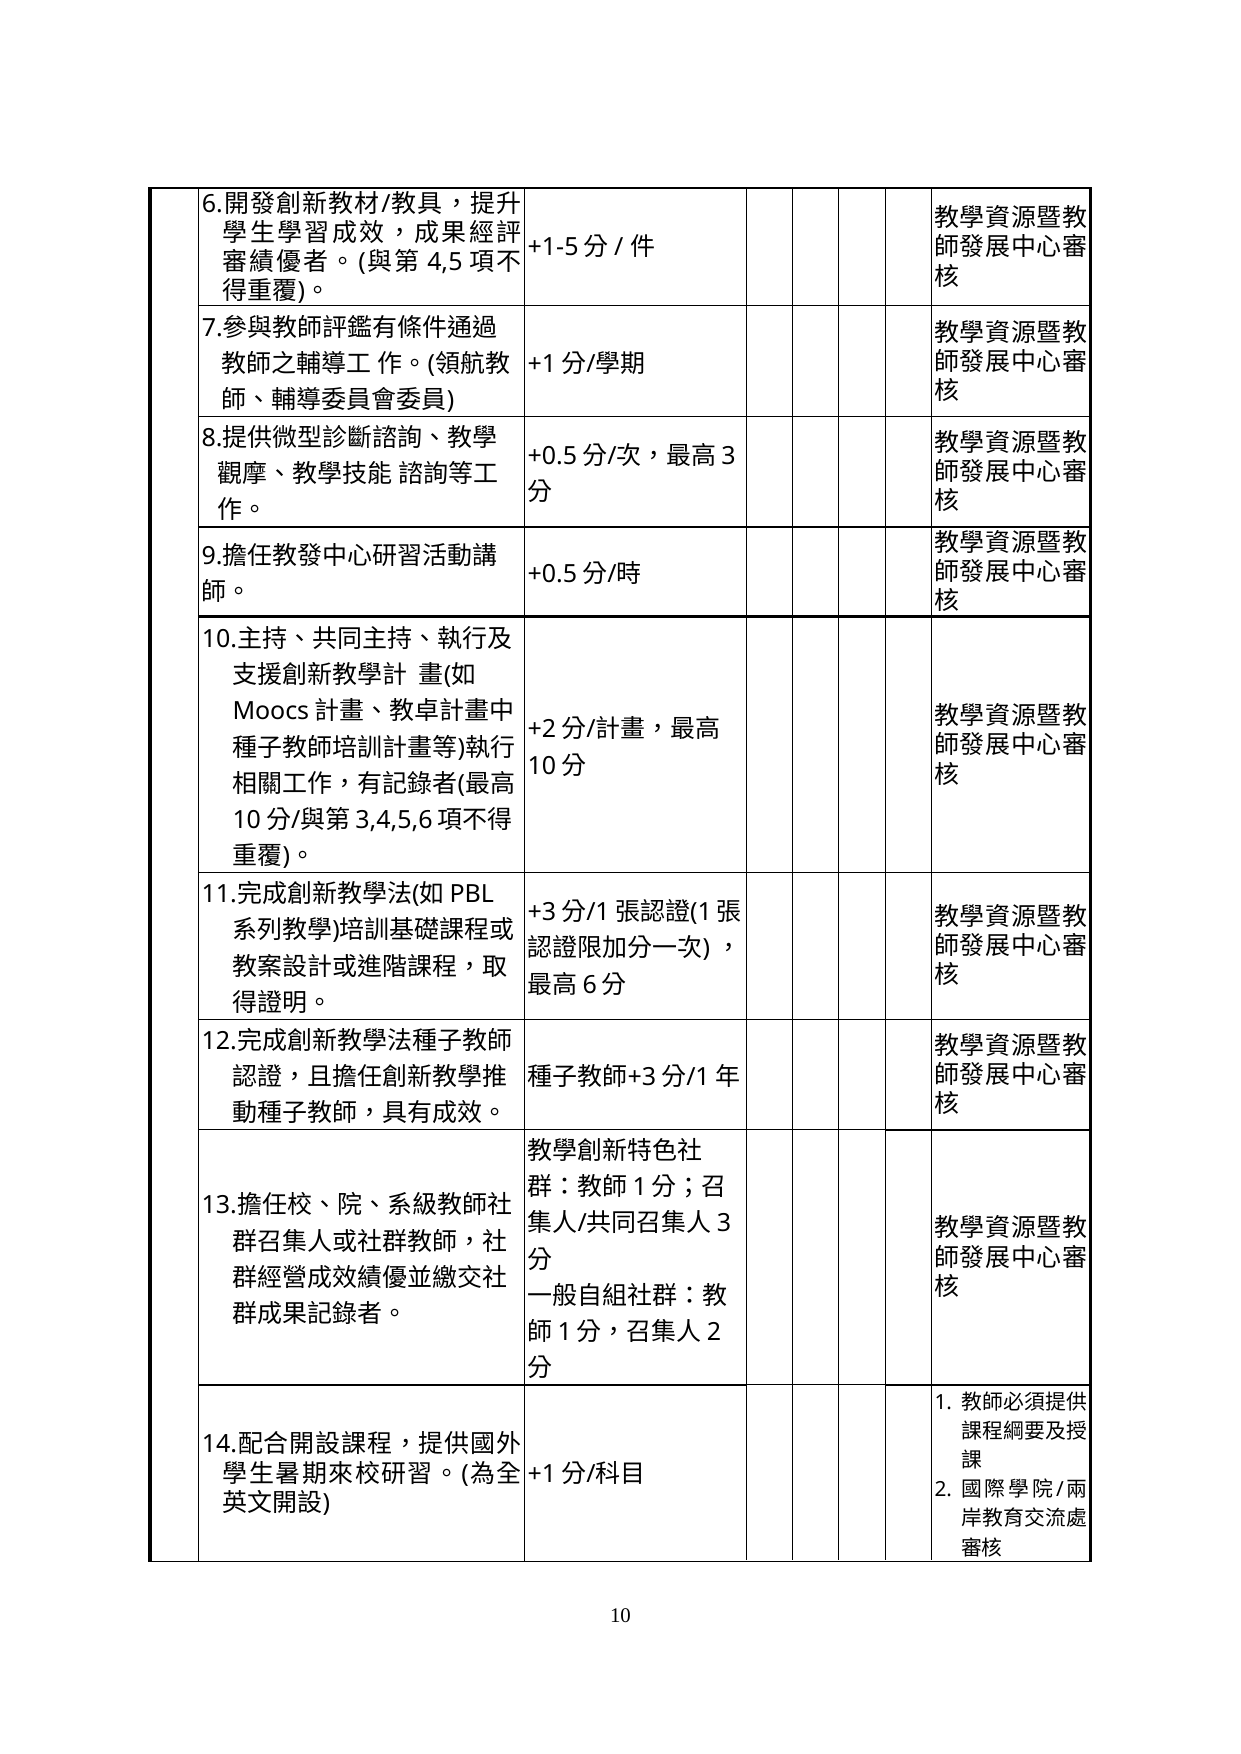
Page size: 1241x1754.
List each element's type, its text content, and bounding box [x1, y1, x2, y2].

table_cell [793, 417, 838, 526]
table_cell 教學創新特色社群：教師1分；召集人/共同召集人3分 一般自組社群：教師1分，召集人2分 [525, 1130, 746, 1384]
table_cell 教師必須提供課程綱要及授課 國際學院/兩岸教育交流處審核 [931, 1386, 1089, 1561]
table_cell [747, 618, 792, 872]
table_cell 教學資源暨教師發展中心審核 [932, 417, 1089, 526]
table_cell [839, 1385, 885, 1561]
table_cell [793, 618, 838, 872]
table_cell [747, 417, 792, 526]
table_cell [886, 189, 931, 305]
table_cell [747, 1130, 792, 1384]
table_cell [793, 1385, 839, 1561]
table_cell 13.擔任校、院、系級教師社群召集人或社群教師，社群經營成效績優並繳交社群成果記錄者。 [199, 1130, 524, 1384]
table_cell [747, 306, 792, 416]
table_cell [886, 528, 931, 615]
table_cell 6.開發創新教材/教具，提升學生學習成效，成果經評審績優者。(與第4,5項不得重覆)。 [199, 189, 524, 305]
table_cell +1分/學期 [525, 306, 746, 416]
table_cell [793, 1130, 838, 1384]
table_cell [747, 189, 792, 305]
table_cell [747, 1020, 792, 1129]
table_cell [839, 189, 885, 305]
table_cell [746, 1385, 793, 1561]
table_cell [747, 873, 792, 1018]
table_cell [885, 1386, 931, 1561]
table_cell 12.完成創新教學法種子教師認證，且擔任創新教學推動種子教師，具有成效。 [199, 1020, 524, 1129]
table_cell [793, 1020, 838, 1129]
table_cell [839, 306, 885, 416]
table_cell 教學資源暨教師發展中心審核 [932, 1131, 1089, 1384]
table_cell 11.完成創新教學法(如PBL系列教學)培訓基礎課程或教案設計或進階課程，取得證明。 [199, 873, 524, 1018]
table_cell +0.5分/次，最高3分 [525, 417, 746, 526]
table_cell [886, 1131, 931, 1384]
table_cell [839, 1020, 885, 1129]
table_cell 10.主持、共同主持、執行及支援創新教學計 畫(如Moocs計畫、教卓計畫中種子教師培訓計畫等)執行相關工作，有記錄者(最高10分/與第3,4,5,6項不得重覆)。 [199, 618, 524, 872]
table_cell +3分/1張認證(1張認證限加分一次) ，最高6分 [525, 873, 746, 1018]
table_cell [793, 306, 838, 416]
table_cell [793, 528, 838, 615]
table_cell 教學資源暨教師發展中心審核 [932, 618, 1089, 872]
table_cell 7.參與教師評鑑有條件通過教師之輔導工 作。(領航教師、輔導委員會委員) [199, 306, 524, 416]
table_cell 教學資源暨教師發展中心審核 [932, 873, 1089, 1018]
table_cell [839, 873, 885, 1018]
table_cell +1-5分 / 件 [525, 189, 746, 305]
table_cell 教學資源暨教師發展中心審核 [932, 306, 1089, 416]
table_cell 9.擔任教發中心研習活動講師。 [199, 528, 524, 615]
table_cell [747, 528, 792, 615]
table_cell +1分/科目 [525, 1386, 746, 1561]
table_cell 8.提供微型診斷諮詢、教學觀摩、教學技能 諮詢等工作。 [199, 417, 524, 526]
table_cell [886, 873, 931, 1018]
table_cell [886, 618, 931, 872]
table_cell 種子教師+3分/1年 [525, 1020, 746, 1129]
table_cell [793, 873, 838, 1018]
table_cell [886, 1020, 931, 1129]
table_cell [793, 189, 838, 305]
table_cell [886, 306, 931, 416]
table_cell [839, 417, 885, 526]
table_cell [839, 528, 885, 615]
table_cell [886, 417, 931, 526]
table_cell [152, 189, 198, 1561]
table_cell 14.配合開設課程，提供國外學生暑期來校研習。(為全英文開設) [199, 1386, 524, 1561]
table_cell +0.5分/時 [525, 528, 746, 615]
table_cell [839, 1130, 885, 1384]
table_cell 教學資源暨教師發展中心審核 [932, 189, 1089, 305]
table_cell [839, 618, 885, 872]
table_cell 教學資源暨教師發展中心審核 [932, 1020, 1089, 1129]
table_cell +2分/計畫，最高10分 [525, 618, 746, 872]
table_cell 教學資源暨教師發展中心審核 [932, 528, 1089, 615]
